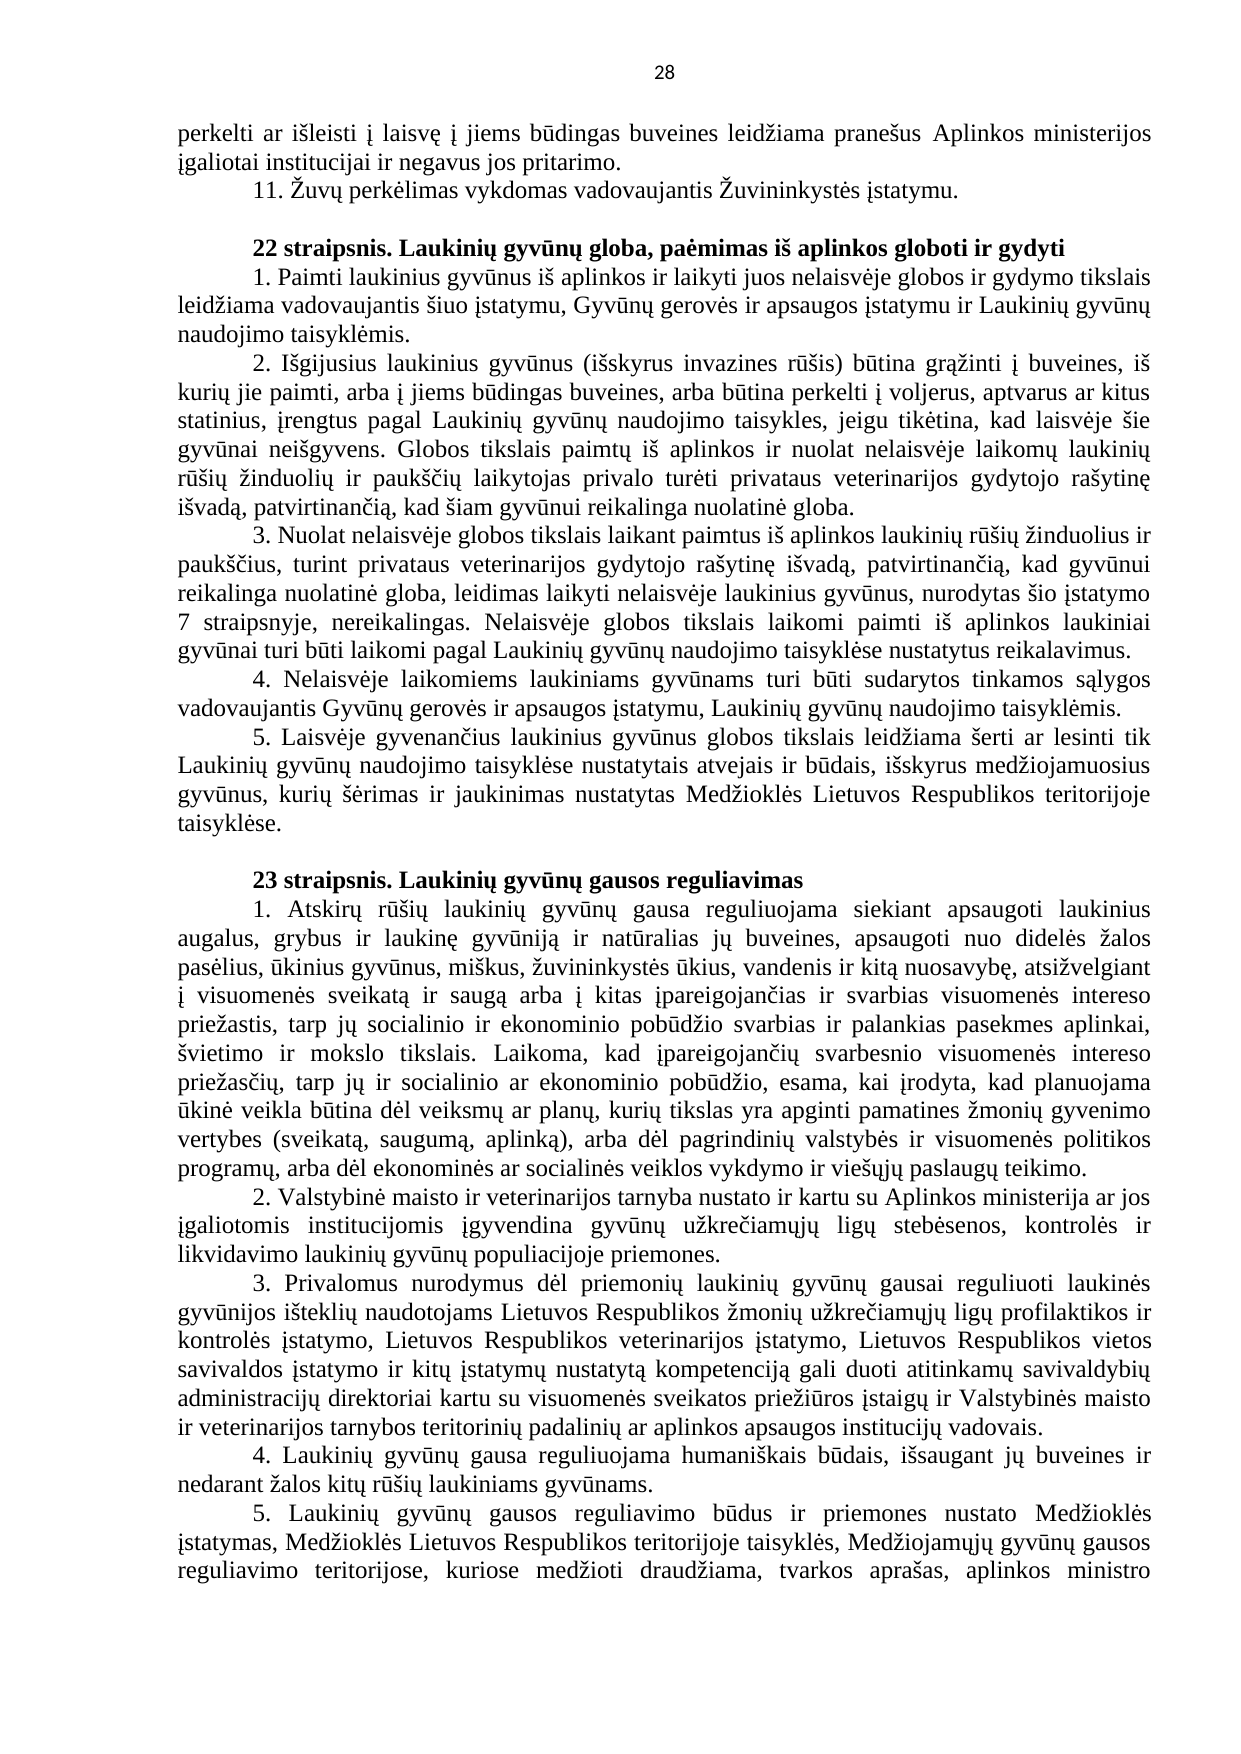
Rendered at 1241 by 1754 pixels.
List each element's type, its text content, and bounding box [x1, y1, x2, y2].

text 4. Nelaisvėje laikomiems laukiniams gyvūnams turi būti sudarytos tinkamos sąlygos vadovaujantis Gyvūnų gerovės ir apsaugos įstatymu, Laukinių gyvūnų naudojimo taisyklėmis. [177, 664, 1152, 722]
text 1. Paimti laukinius gyvūnus iš aplinkos ir laikyti juos nelaisvėje globos ir gydymo tikslais leidžiama vadovaujantis šiuo įstatymu, Gyvūnų gerovės ir apsaugos įstatymu ir Laukinių gyvūnų naudojimo taisyklėmis. [177, 262, 1152, 348]
text 22 straipsnis. Laukinių gyvūnų globa, paėmimas iš aplinkos globoti ir gydyti [177, 233, 1152, 262]
text 4. Laukinių gyvūnų gausa reguliuojama humaniškais būdais, išsaugant jų buveines ir nedarant žalos kitų rūšių laukiniams gyvūnams. [177, 1441, 1152, 1498]
text 3. Nuolat nelaisvėje globos tikslais laikant paimtus iš aplinkos laukinių rūšių žinduolius ir paukščius, turint privataus veterinarijos gydytojo rašytinę išvadą, patvirtinančią, kad gyvūnui reikalinga nuolatinė globa, leidimas laikyti nelaisvėje laukinius gyvūnus, nurodytas šio įstatymo 7 straipsnyje, nereikalingas. Nelaisvėje globos tikslais laikomi paimti iš aplinkos laukiniai gyvūnai turi būti laikomi pagal Laukinių gyvūnų naudojimo taisyklėse nustatytus reikalavimus. [177, 521, 1152, 664]
text 5. Laisvėje gyvenančius laukinius gyvūnus globos tikslais leidžiama šerti ar lesinti tik Laukinių gyvūnų naudojimo taisyklėse nustatytais atvejais ir būdais, išskyrus medžiojamuosius gyvūnus, kurių šėrimas ir jaukinimas nustatytas Medžioklės Lietuvos Respublikos teritorijoje taisyklėse. [177, 722, 1152, 837]
text 3. Privalomus nurodymus dėl priemonių laukinių gyvūnų gausai reguliuoti laukinės gyvūnijos išteklių naudotojams Lietuvos Respublikos žmonių užkrečiamųjų ligų profilaktikos ir kontrolės įstatymo, Lietuvos Respublikos veterinarijos įstatymo, Lietuvos Respublikos vietos savivaldos įstatymo ir kitų įstatymų nustatytą kompetenciją gali duoti atitinkamų savivaldybių administracijų direktoriai kartu su visuomenės sveikatos priežiūros įstaigų ir Valstybinės maisto ir veterinarijos tarnybos teritorinių padalinių ar aplinkos apsaugos institucijų vadovais. [177, 1268, 1152, 1441]
text 5. Laukinių gyvūnų gausos reguliavimo būdus ir priemones nustato Medžioklės įstatymas, Medžioklės Lietuvos Respublikos teritorijoje taisyklės, Medžiojamųjų gyvūnų gausos reguliavimo teritorijose, kuriose medžioti draudžiama, tvarkos aprašas, aplinkos ministro [177, 1498, 1152, 1584]
text 2. Išgijusius laukinius gyvūnus (išskyrus invazines rūšis) būtina grąžinti į buveines, iš kurių jie paimti, arba į jiems būdingas buveines, arba būtina perkelti į voljerus, aptvarus ar kitus statinius, įrengtus pagal Laukinių gyvūnų naudojimo taisykles, jeigu tikėtina, kad laisvėje šie gyvūnai neišgyvens. Globos tikslais paimtų iš aplinkos ir nuolat nelaisvėje laikomų laukinių rūšių žinduolių ir paukščių laikytojas privalo turėti privataus veterinarijos gydytojo rašytinę išvadą, patvirtinančią, kad šiam gyvūnui reikalinga nuolatinė globa. [177, 348, 1152, 521]
text perkelti ar išleisti į laisvę į jiems būdingas buveines leidžiama pranešus Aplinkos ministerijos įgaliotai institucijai ir negavus jos pritarimo. [177, 118, 1152, 176]
text 1. Atskirų rūšių laukinių gyvūnų gausa reguliuojama siekiant apsaugoti laukinius augalus, grybus ir laukinę gyvūniją ir natūralias jų buveines, apsaugoti nuo didelės žalos pasėlius, ūkinius gyvūnus, miškus, žuvininkystės ūkius, vandenis ir kitą nuosavybę, atsižvelgiant į visuomenės sveikatą ir saugą arba į kitas įpareigojančias ir svarbias visuomenės intereso priežastis, tarp jų socialinio ir ekonominio pobūdžio svarbias ir palankias pasekmes aplinkai, švietimo ir mokslo tikslais. Laikoma, kad įpareigojančių svarbesnio visuomenės intereso priežasčių, tarp jų ir socialinio ar ekonominio pobūdžio, esama, kai įrodyta, kad planuojama ūkinė veikla būtina dėl veiksmų ar planų, kurių tikslas yra apginti pamatines žmonių gyvenimo vertybes (sveikatą, saugumą, aplinką), arba dėl pagrindinių valstybės ir visuomenės politikos programų, arba dėl ekonominės ar socialinės veiklos vykdymo ir viešųjų paslaugų teikimo. [177, 894, 1152, 1182]
text 11. Žuvų perkėlimas vykdomas vadovaujantis Žuvininkystės įstatymu. [177, 176, 1152, 204]
text 2. Valstybinė maisto ir veterinarijos tarnyba nustato ir kartu su Aplinkos ministerija ar jos įgaliotomis institucijomis įgyvendina gyvūnų užkrečiamųjų ligų stebėsenos, kontrolės ir likvidavimo laukinių gyvūnų populiacijoje priemones. [177, 1182, 1152, 1268]
text 23 straipsnis. Laukinių gyvūnų gausos reguliavimas [177, 866, 1152, 894]
